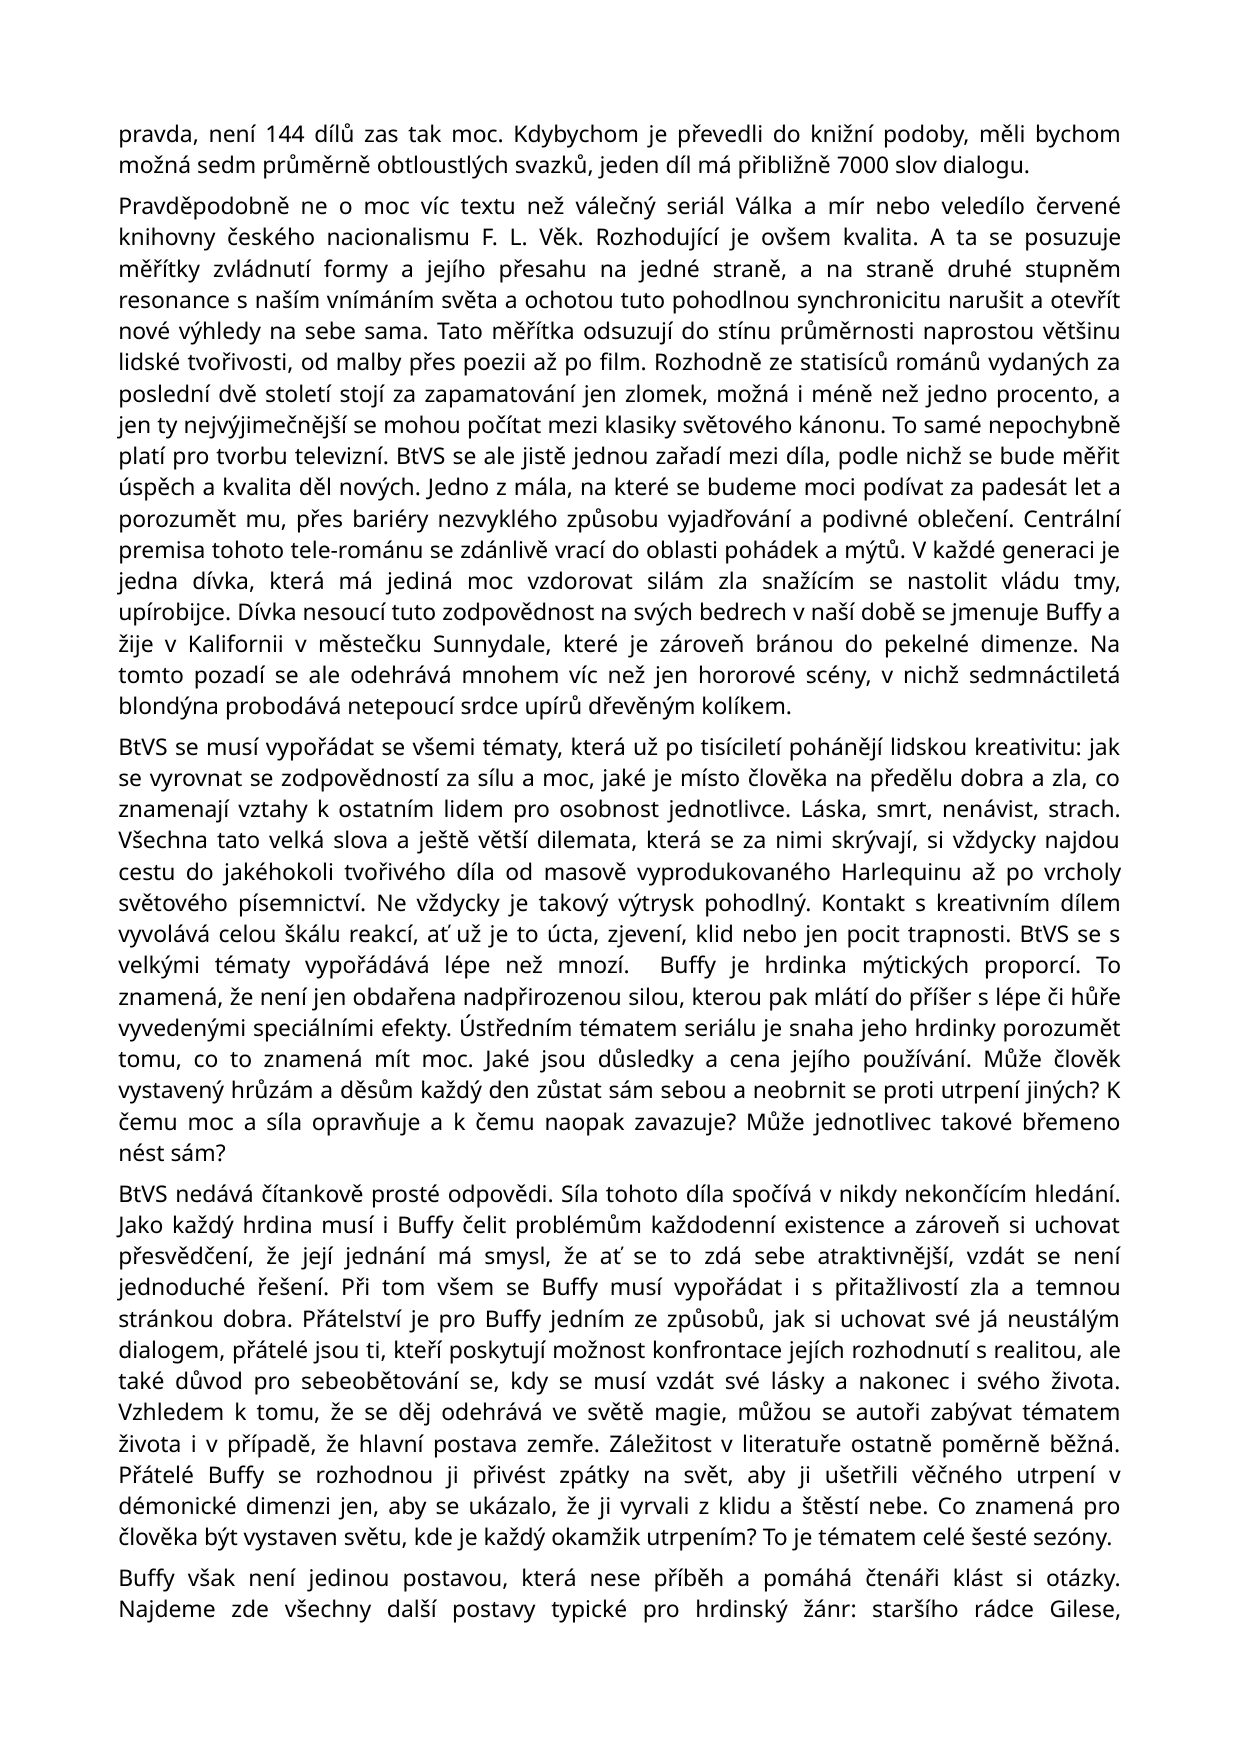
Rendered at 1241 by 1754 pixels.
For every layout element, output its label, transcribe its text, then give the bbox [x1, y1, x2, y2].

text BtVS nedává čítankově prosté odpovědi. Síla tohoto díla spočívá v nikdy nekončícím hledání. Jako každý hrdina musí i Buffy čelit problémům každodenní existence a zároveň si uchovat přesvědčení, že její jednání má smysl, že ať se to zdá sebe atraktivnější, vzdát se není jednoduché řešení. Při tom všem se Buffy musí vypořádat i s přitažlivostí zla a temnou stránkou dobra. Přátelství je pro Buffy jedním ze způsobů, jak si uchovat své já neustálým dialogem, přátelé jsou ti, kteří poskytují možnost konfrontace jejích rozhodnutí s realitou, ale také důvod pro sebeobětování se, kdy se musí vzdát své lásky a nakonec i svého života. Vzhledem k tomu, že se děj odehrává ve světě magie, můžou se autoři zabývat tématem života i v případě, že hlavní postava zemře. Záležitost v literatuře ostatně poměrně běžná. Přátelé Buffy se rozhodnou ji přivést zpátky na svět, aby ji ušetřili věčného utrpení v démonické dimenzi jen, aby se ukázalo, že ji vyrvali z klidu a štěstí nebe. Co znamená pro člověka být vystaven světu, kde je každý okamžik utrpením? To je tématem celé šesté sezóny. [118, 1177, 1122, 1552]
text Pravděpodobně ne o moc víc textu než válečný seriál Válka a mír nebo veledílo červené knihovny českého nacionalismu F. L. Věk. Rozhodující je ovšem kvalita. A ta se posuzuje měřítky zvládnutí formy a jejího přesahu na jedné straně, a na straně druhé stupněm resonance s naším vnímáním světa a ochotou tuto pohodlnou synchronicitu narušit a otevřít nové výhledy na sebe sama. Tato měřítka odsuzují do stínu průměrnosti naprostou většinu lidské tvořivosti, od malby přes poezii až po film. Rozhodně ze statisíců románů vydaných za poslední dvě století stojí za zapamatování jen zlomek, možná i méně než jedno procento, a jen ty nejvýjimečnější se mohou počítat mezi klasiky světového kánonu. To samé nepochybně platí pro tvorbu televizní. BtVS se ale jistě jednou zařadí mezi díla, podle nichž se bude měřit úspěch a kvalita děl nových. Jedno z mála, na které se budeme moci podívat za padesát let a porozumět mu, přes bariéry nezvyklého způsobu vyjadřování a podivné oblečení. Centrální premisa tohoto tele-románu se zdánlivě vrací do oblasti pohádek a mýtů. V každé generaci je jedna dívka, která má jediná moc vzdorovat silám zla snažícím se nastolit vládu tmy, upírobijce. Dívka nesoucí tuto zodpovědnost na svých bedrech v naší době se jmenuje Buffy a žije v Kalifornii v městečku Sunnydale, které je zároveň bránou do pekelné dimenze. Na tomto pozadí se ale odehrává mnohem víc než jen hororové scény, v nichž sedmnáctiletá blondýna probodává netepoucí srdce upírů dřevěným kolíkem. [118, 190, 1122, 721]
text pravda, není 144 dílů zas tak moc. Kdybychom je převedli do knižní podoby, měli bychom možná sedm průměrně obtloustlých svazků, jeden díl má přibližně 7000 slov dialogu. [118, 118, 1122, 181]
text Buffy však není jedinou postavou, která nese příběh a pomáhá čtenáři klást si otázky. Najdeme zde všechny další postavy typické pro hrdinský žánr: staršího rádce Gilese, [118, 1562, 1122, 1624]
text BtVS se musí vypořádat se všemi tématy, která už po tisíciletí pohánějí lidskou kreativitu: jak se vyrovnat se zodpovědností za sílu a moc, jaké je místo člověka na předělu dobra a zla, co znamenají vztahy k ostatním lidem pro osobnost jednotlivce. Láska, smrt, nenávist, strach. Všechna tato velká slova a ještě větší dilemata, která se za nimi skrývají, si vždycky najdou cestu do jakéhokoli tvořivého díla od masově vyprodukovaného Harlequinu až po vrcholy světového písemnictví. Ne vždycky je takový výtrysk pohodlný. Kontakt s kreativním dílem vyvolává celou škálu reakcí, ať už je to úcta, zjevení, klid nebo jen pocit trapnosti. BtVS se s velkými tématy vypořádává lépe než mnozí. Buffy je hrdinka mýtických proporcí. To znamená, že není jen obdařena nadpřirozenou silou, kterou pak mlátí do příšer s lépe či hůře vyvedenými speciálními efekty. Ústředním tématem seriálu je snaha jeho hrdinky porozumět tomu, co to znamená mít moc. Jaké jsou důsledky a cena jejího používání. Může člověk vystavený hrůzám a děsům každý den zůstat sám sebou a neobrnit se proti utrpení jiných? K čemu moc a síla opravňuje a k čemu naopak zavazuje? Může jednotlivec takové břemeno nést sám? [118, 731, 1122, 1168]
